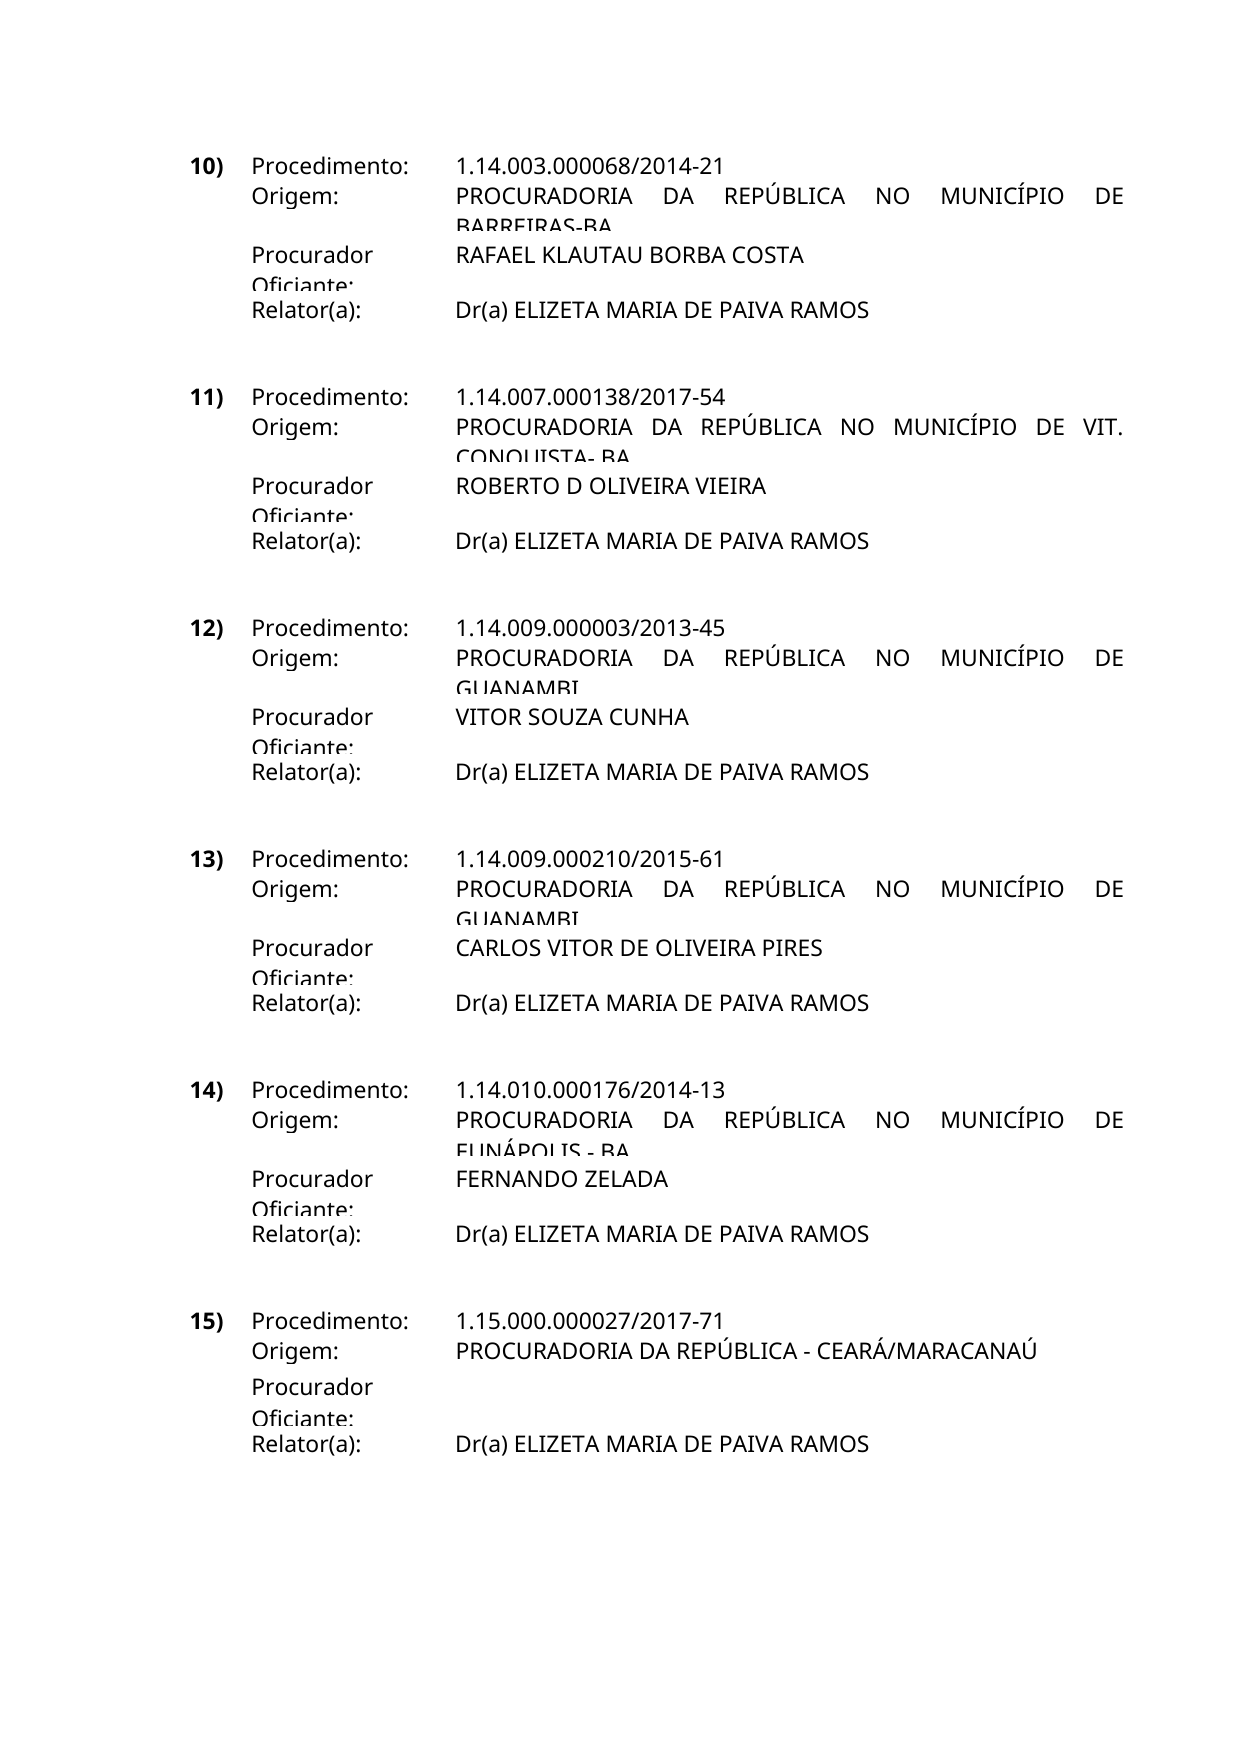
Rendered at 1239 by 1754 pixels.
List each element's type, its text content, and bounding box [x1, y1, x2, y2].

table_cell [0, 150, 189, 178]
table_cell Procurador Oficiante: [251, 701, 455, 753]
table_cell Origem: [251, 1335, 455, 1364]
table_cell 13) [189, 843, 251, 872]
table_cell Origem: [251, 873, 455, 902]
table_cell [0, 612, 189, 641]
table_cell [251, 1364, 455, 1371]
table_cell [1125, 150, 1239, 178]
table_cell [1125, 1104, 1239, 1133]
table_cell 1.15.000.000027/2017-71 [455, 1305, 1124, 1334]
table_cell [0, 843, 189, 872]
table_cell [251, 671, 455, 693]
table_cell [0, 1305, 189, 1334]
table_cell [189, 239, 251, 289]
table_cell [455, 1364, 1124, 1371]
table_cell [251, 1133, 455, 1155]
table_cell [189, 1133, 251, 1155]
table_cell [251, 902, 455, 924]
table_header Dr(a) ELIZETA MARIA DE PAIVA RAMOS [455, 987, 1122, 1016]
table_cell [1125, 462, 1239, 469]
table_cell 12) [189, 612, 251, 641]
table_cell [1125, 525, 1239, 555]
table_cell [0, 470, 189, 521]
table_cell [251, 555, 455, 612]
table_cell [189, 462, 251, 469]
table_cell [0, 1218, 189, 1248]
table_cell 10) [189, 150, 251, 178]
table_cell [0, 324, 189, 381]
table_cell PROCURADORIA DA REPÚBLICA NO MUNICÍPIO DE VIT. CONQUISTA- BA [455, 411, 1124, 462]
table_cell [0, 873, 189, 902]
table_cell [251, 462, 455, 469]
table_cell [1125, 239, 1239, 289]
table_cell [189, 1335, 251, 1364]
table_cell [1125, 470, 1239, 521]
table_cell [251, 440, 455, 462]
table_cell Procedimento: [251, 381, 455, 409]
table_cell [189, 525, 251, 555]
table_cell [1125, 381, 1239, 409]
table_cell [1125, 1335, 1239, 1364]
table_cell [1125, 843, 1239, 872]
table_cell [455, 1248, 1124, 1305]
table_cell Procedimento: [251, 843, 455, 872]
table_cell [455, 1371, 1124, 1425]
table_cell [189, 642, 251, 671]
table_cell [189, 701, 251, 752]
table_cell [251, 1248, 455, 1305]
table_cell 1.14.003.000068/2014-21 [455, 150, 1124, 178]
table_cell [1125, 440, 1239, 462]
table_cell 1.14.007.000138/2017-54 [455, 381, 1124, 409]
table_header Dr(a) ELIZETA MARIA DE PAIVA RAMOS [455, 525, 1122, 554]
table_cell [0, 294, 189, 324]
table_cell [0, 924, 189, 932]
table_cell [189, 1017, 251, 1074]
table_cell [0, 1017, 189, 1074]
table_cell [189, 756, 251, 786]
table_cell [1125, 642, 1239, 671]
table_cell [251, 1155, 455, 1163]
table_cell [189, 324, 251, 381]
table_cell [455, 1017, 1124, 1074]
table_cell Procedimento: [251, 1305, 455, 1334]
table_cell [1125, 411, 1239, 439]
table_cell [1125, 324, 1239, 381]
table_cell Procurador Oficiante: [251, 1371, 455, 1425]
table_header [455, 0, 1124, 150]
table_cell ROBERTO D OLIVEIRA VIEIRA [455, 470, 1124, 521]
table_cell [0, 1364, 189, 1371]
table_cell [1125, 1248, 1239, 1305]
table_cell [189, 411, 251, 439]
table_cell [0, 756, 189, 786]
table_cell [1125, 671, 1239, 693]
table_cell [189, 1155, 251, 1163]
table_cell [251, 924, 455, 932]
table_cell [189, 555, 251, 612]
table_cell [1125, 786, 1239, 843]
table_cell [189, 1428, 251, 1458]
table_cell [0, 209, 189, 231]
table_cell [1125, 1155, 1239, 1163]
table_cell [1125, 1371, 1239, 1425]
table_header Relator(a): [251, 294, 455, 323]
table_cell [1125, 932, 1239, 983]
table_cell [455, 462, 1124, 469]
table_cell [455, 1155, 1124, 1163]
table_cell [189, 1364, 251, 1371]
table_cell [189, 1163, 251, 1214]
table_cell FERNANDO ZELADA [455, 1163, 1124, 1214]
table_cell VITOR SOUZA CUNHA [455, 701, 1124, 752]
table_cell [189, 671, 251, 693]
table_header Relator(a): [251, 756, 455, 785]
table_cell [0, 1371, 189, 1425]
table_cell [0, 462, 189, 469]
table_header Dr(a) ELIZETA MARIA DE PAIVA RAMOS [455, 1218, 1122, 1247]
table_cell [189, 693, 251, 701]
table_cell [0, 440, 189, 462]
table_cell [189, 440, 251, 462]
table_cell [1125, 209, 1239, 231]
table_cell [0, 555, 189, 612]
table_header Relator(a): [251, 987, 455, 1016]
table_header Dr(a) ELIZETA MARIA DE PAIVA RAMOS [455, 294, 1122, 323]
table_cell [0, 231, 189, 238]
table_cell Procurador Oficiante: [251, 470, 455, 522]
table_cell 14) [189, 1074, 251, 1103]
table_cell [189, 1371, 251, 1425]
table_cell RAFAEL KLAUTAU BORBA COSTA [455, 239, 1124, 289]
table_cell [0, 1428, 189, 1458]
table_cell [0, 1133, 189, 1155]
table_cell [251, 231, 455, 238]
table_cell [189, 873, 251, 902]
table_cell Origem: [251, 180, 455, 208]
table_cell [0, 1163, 189, 1214]
table_cell [251, 693, 455, 701]
table_cell [1125, 555, 1239, 612]
table_cell [0, 411, 189, 439]
table_cell [455, 924, 1124, 932]
table_cell [455, 555, 1124, 612]
table_cell PROCURADORIA DA REPÚBLICA - CEARÁ/MARACANAÚ [455, 1335, 1124, 1364]
table_cell Procedimento: [251, 1074, 455, 1103]
table_cell [189, 902, 251, 924]
table_cell [1125, 693, 1239, 701]
table_cell [0, 987, 189, 1017]
table_cell [0, 693, 189, 701]
table_cell PROCURADORIA DA REPÚBLICA NO MUNICÍPIO DE GUANAMBI [455, 642, 1124, 693]
table_cell [0, 1104, 189, 1133]
table_cell [1125, 1218, 1239, 1248]
table_cell [0, 381, 189, 409]
table_cell [1125, 1163, 1239, 1214]
table_cell 1.14.009.000003/2013-45 [455, 612, 1124, 641]
table_cell [1125, 1133, 1239, 1155]
table_cell [455, 324, 1124, 381]
table_cell [1125, 231, 1239, 238]
table_header Relator(a): [251, 1428, 455, 1457]
table_cell [1125, 873, 1239, 902]
table_cell [1125, 701, 1239, 752]
table_cell [1125, 294, 1239, 324]
table_cell [0, 642, 189, 671]
table_cell Origem: [251, 1104, 455, 1133]
table_cell [0, 1155, 189, 1163]
table_header Relator(a): [251, 1218, 455, 1247]
table_header [251, 0, 455, 150]
table_cell [0, 902, 189, 924]
table_cell [189, 294, 251, 324]
table_cell 1.14.010.000176/2014-13 [455, 1074, 1124, 1103]
table_cell PROCURADORIA DA REPÚBLICA NO MUNICÍPIO DE BARREIRAS-BA [455, 180, 1124, 231]
table_cell [1125, 1428, 1239, 1458]
table_cell [189, 180, 251, 208]
table_cell [1125, 1364, 1239, 1371]
table_cell Procurador Oficiante: [251, 932, 455, 984]
table_header [189, 0, 251, 150]
table_cell Origem: [251, 642, 455, 671]
table_header [0, 0, 189, 150]
table_cell [189, 932, 251, 983]
table_cell [0, 1335, 189, 1364]
table_cell [189, 786, 251, 843]
table_cell [455, 786, 1124, 843]
table_header [1125, 0, 1239, 150]
table_cell [189, 1104, 251, 1133]
table_cell PROCURADORIA DA REPÚBLICA NO MUNICÍPIO DE EUNÁPOLIS - BA [455, 1104, 1124, 1155]
table_cell [251, 209, 455, 231]
table_cell [1125, 1017, 1239, 1074]
table_cell [0, 671, 189, 693]
table_cell [0, 180, 189, 208]
table_cell [189, 1218, 251, 1248]
table_cell [251, 1017, 455, 1074]
table_cell [0, 1248, 189, 1305]
table_cell [1125, 987, 1239, 1017]
table_cell [189, 470, 251, 521]
table_cell Origem: [251, 411, 455, 439]
table_cell Procurador Oficiante: [251, 1163, 455, 1215]
table_cell CARLOS VITOR DE OLIVEIRA PIRES [455, 932, 1124, 983]
table_cell [0, 932, 189, 983]
table_cell [0, 1074, 189, 1103]
table_cell [0, 786, 189, 843]
table_cell [1125, 1074, 1239, 1103]
table_cell [1125, 756, 1239, 786]
table_cell 15) [189, 1305, 251, 1334]
table_cell 1.14.009.000210/2015-61 [455, 843, 1124, 872]
table_header Dr(a) ELIZETA MARIA DE PAIVA RAMOS [455, 1428, 1122, 1457]
table_cell [0, 239, 189, 289]
table_cell [189, 987, 251, 1017]
table_cell [1125, 180, 1239, 208]
table_cell 11) [189, 381, 251, 409]
table_cell [189, 924, 251, 932]
table_cell [251, 324, 455, 381]
table_cell [1125, 902, 1239, 924]
table_cell [189, 209, 251, 231]
table_cell Procedimento: [251, 612, 455, 641]
table_cell Procedimento: [251, 150, 455, 178]
table_cell PROCURADORIA DA REPÚBLICA NO MUNICÍPIO DE GUANAMBI [455, 873, 1124, 924]
table_cell Procurador Oficiante: [251, 239, 455, 291]
table_cell [455, 231, 1124, 238]
table_cell [1125, 924, 1239, 932]
table_header Dr(a) ELIZETA MARIA DE PAIVA RAMOS [455, 756, 1122, 785]
table_cell [0, 525, 189, 555]
table_cell [0, 701, 189, 752]
table_cell [1125, 612, 1239, 641]
table_cell [1125, 1305, 1239, 1334]
table_cell [455, 693, 1124, 701]
table_cell [251, 786, 455, 843]
table_cell [189, 231, 251, 238]
table_cell [189, 1248, 251, 1305]
table_header Relator(a): [251, 525, 455, 554]
